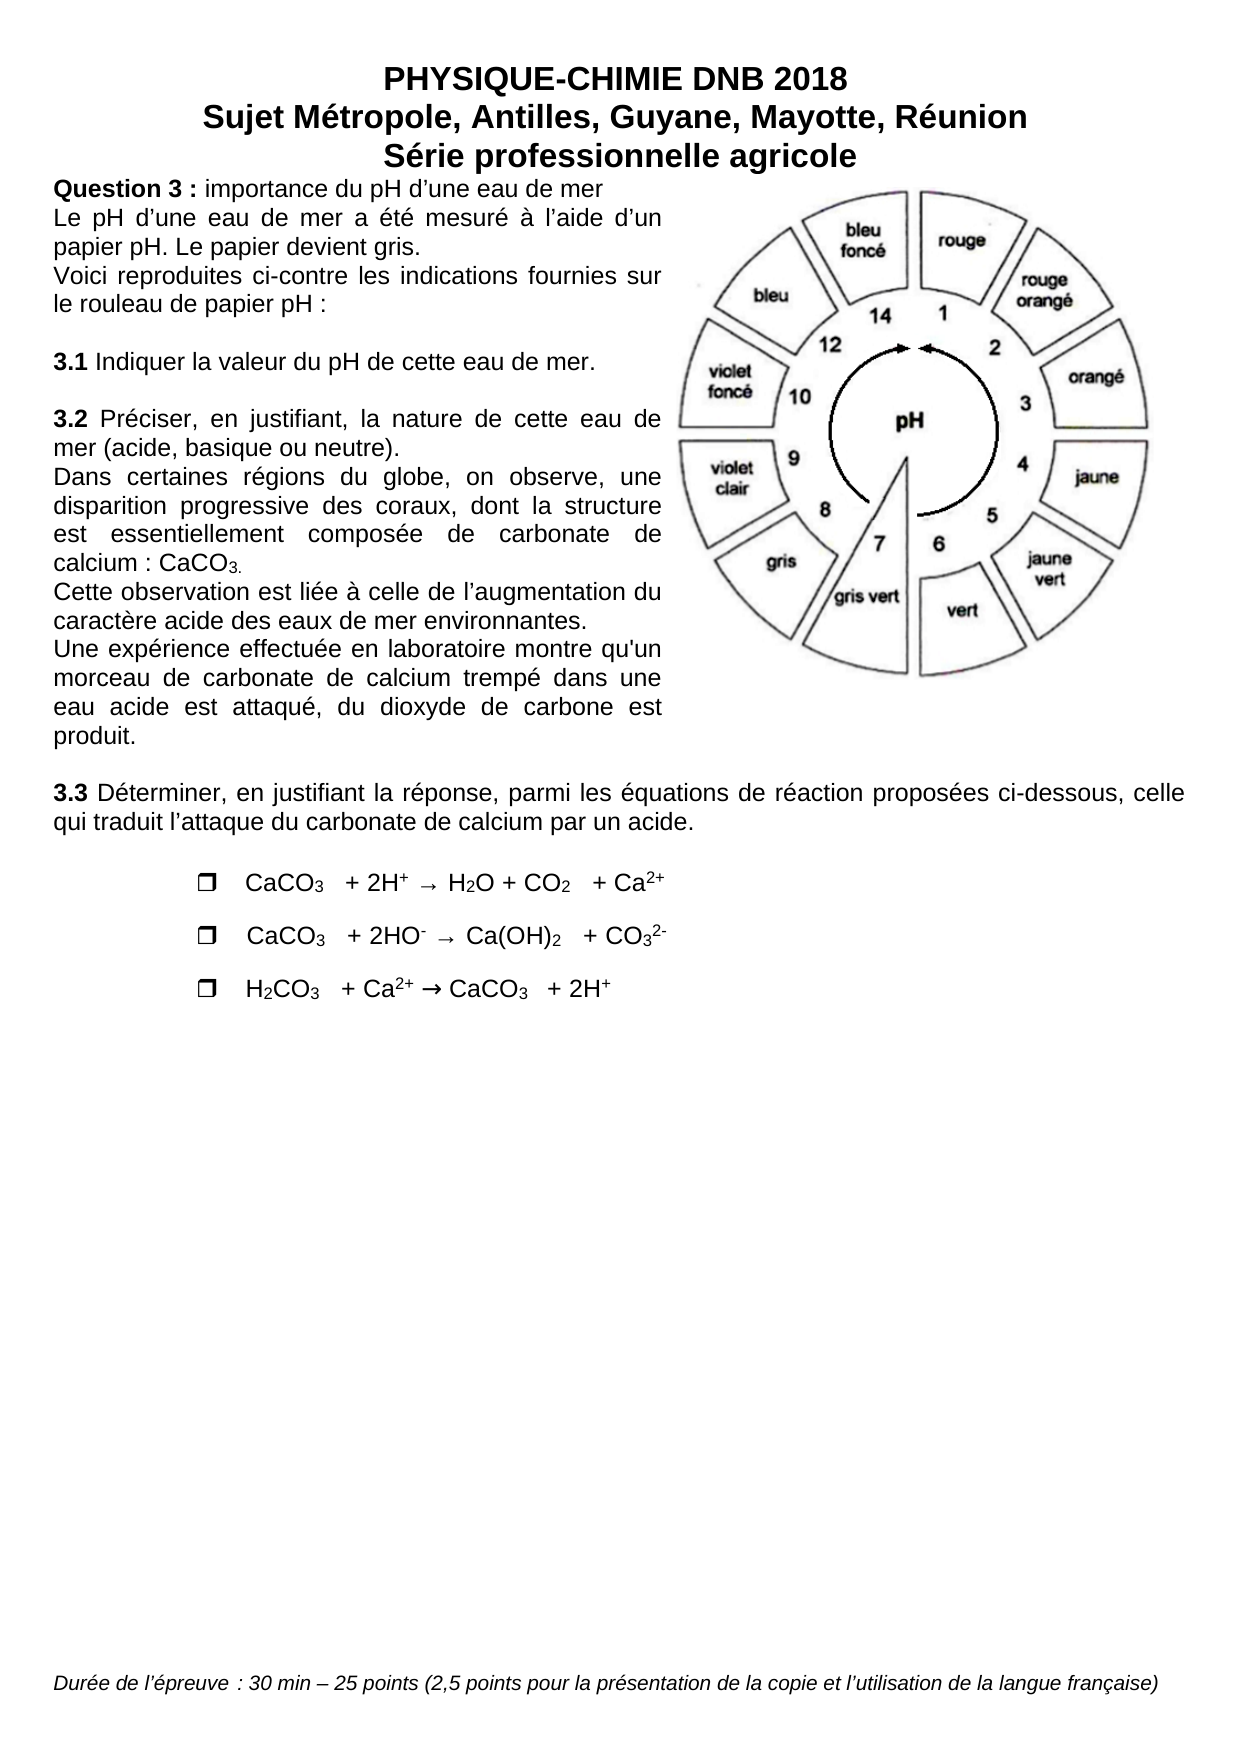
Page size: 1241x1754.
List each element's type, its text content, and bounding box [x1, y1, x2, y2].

text Cette observation est liée à celle de l’augmentation du caractère acide des eaux de mer environnantes. [53, 577, 663, 634]
picture [676, 187, 1156, 680]
text CaCO3 + 2HO- → Ca(OH)2 + CO32- [196, 917, 1187, 952]
text 3.2 Préciser, en justifiant, la nature de cette eau de mer (acide, basique ou neutre). [53, 404, 663, 462]
text H2CO3 + Ca2+ → CaCO3 + 2H+ [196, 971, 1187, 1005]
text 3.3 Déterminer, en justifiant la réponse, parmi les équations de réaction proposées ci-dessous, celle qui traduit l’attaque du carbonate de calcium par un acide. [53, 778, 1187, 836]
text [673, 185, 1159, 682]
text CaCO3 + 2H+ → H2O + CO2 + Ca2+ [196, 864, 1187, 898]
text Question 3 : importance du pH d’une eau de mer [53, 174, 1168, 203]
text Le pH d’une eau de mer a été mesuré à l’aide d’un papier pH. Le papier devient gris. [53, 203, 663, 261]
text Dans certaines régions du globe, on observe, une disparition progressive des coraux, dont la structure est essentiellement composée de carbonate de calcium : CaCO3. [53, 462, 663, 577]
text 3.1 Indiquer la valeur du pH de cette eau de mer. [53, 347, 663, 376]
text Une expérience effectuée en laboratoire montre qu'un morceau de carbonate de calcium trempé dans une eau acide est attaqué, du dioxyde de carbone est produit. [53, 634, 1187, 749]
text Voici reproduites ci-contre les indications fournies sur le rouleau de papier pH : [53, 261, 663, 318]
